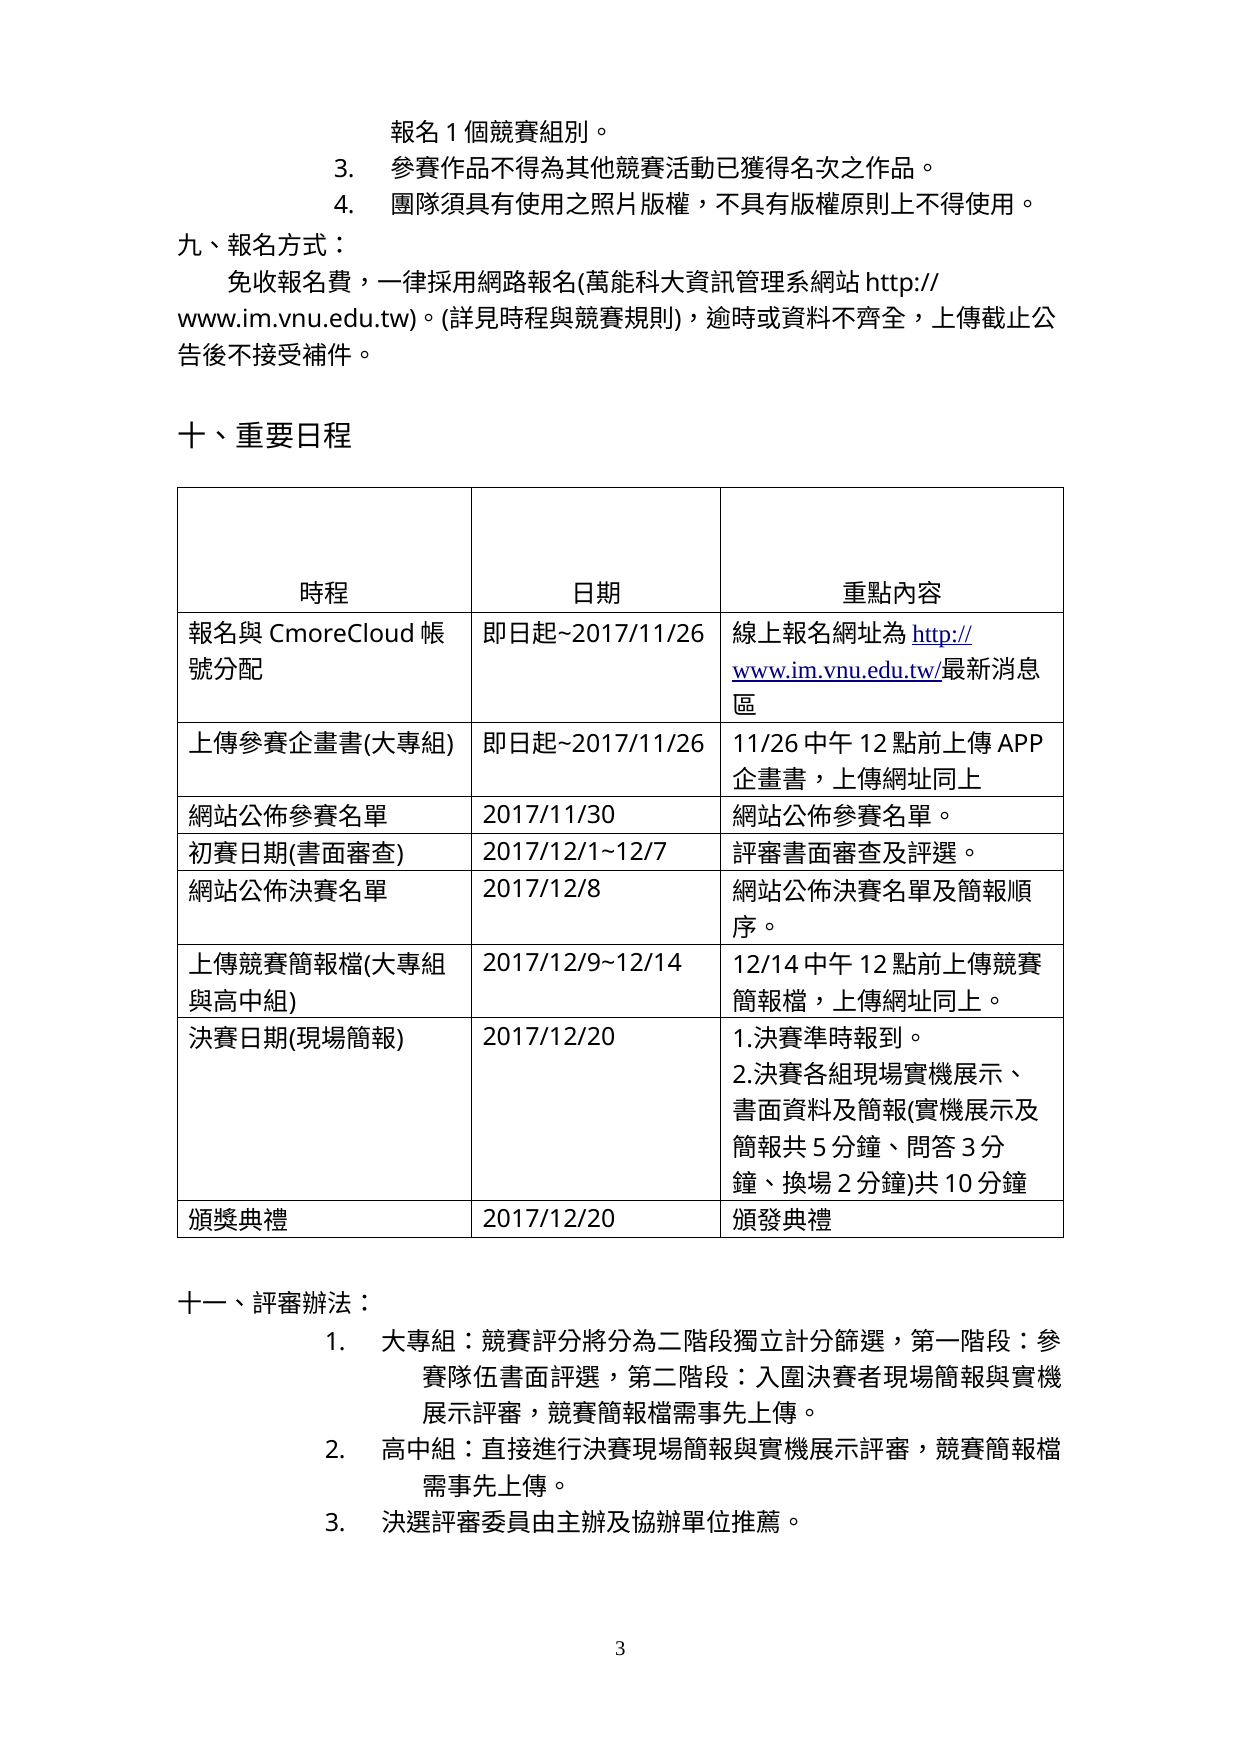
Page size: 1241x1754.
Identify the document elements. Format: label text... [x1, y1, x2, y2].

list 參賽作品不得為其他競賽活動已獲得名次之作品。 [333, 148, 1063, 185]
table_cell 網站公佈決賽名單及簡報順序。 [721, 871, 1063, 944]
table_cell 評審書面審查及評選。 [721, 834, 1063, 870]
text 免收報名費，一律採用網路報名(萬能科大資訊管理系網站http://www.im.vnu.edu.tw)。(詳見時程與競賽規則)，逾時或資料不齊全，上傳截止公告後不接受補件。 [177, 263, 1063, 371]
table_header 重點內容 [721, 488, 1063, 612]
table_cell 頒發典禮 [721, 1201, 1063, 1237]
table_cell 初賽日期(書面審查) [178, 834, 471, 870]
table_cell 1.決賽準時報到。 2.決賽各組現場實機展示、書面資料及簡報(實機展示及簡報共5分鐘、問答3分鐘、換場2分鐘)共10分鐘 [721, 1018, 1063, 1199]
table_cell 線上報名網址為http://www.im.vnu.edu.tw/最新消息區 [721, 613, 1063, 722]
table_cell 網站公佈參賽名單 [178, 797, 471, 833]
text 十一、評審辦法： [177, 1279, 1063, 1321]
table_cell 11/26中午12點前上傳APP企畫書，上傳網址同上 [721, 723, 1063, 796]
table_cell 2017/12/9~12/14 [472, 945, 720, 1017]
table_cell 2017/12/1~12/7 [472, 834, 720, 870]
list 高中組：直接進行決賽現場簡報與實機展示評審，競賽簡報檔需事先上傳。 [324, 1430, 1063, 1502]
table_cell 網站公佈參賽名單。 [721, 797, 1063, 833]
table_cell 即日起~2017/11/26 [472, 723, 720, 796]
table_cell 頒獎典禮 [178, 1201, 471, 1237]
table_cell 報名與CmoreCloud帳號分配 [178, 613, 471, 722]
table_cell 決賽日期(現場簡報) [178, 1018, 471, 1199]
text 九、報名方式： [177, 221, 1063, 263]
list 報名1個競賽組別。 [333, 112, 1063, 148]
table_cell 2017/12/8 [472, 871, 720, 944]
text 十、重要日程 [177, 413, 1063, 455]
table_cell 12/14中午12點前上傳競賽簡報檔，上傳網址同上。 [721, 945, 1063, 1017]
list 團隊須具有使用之照片版權，不具有版權原則上不得使用。 [333, 185, 1063, 221]
table_cell 2017/11/30 [472, 797, 720, 833]
list 決選評審委員由主辦及協辦單位推薦。 [324, 1502, 1063, 1539]
table_cell 2017/12/20 [472, 1201, 720, 1237]
table_cell 即日起~2017/11/26 [472, 613, 720, 722]
table_header 時程 [178, 488, 471, 612]
table_cell 上傳參賽企畫書(大專組) [178, 723, 471, 796]
list 大專組：競賽評分將分為二階段獨立計分篩選，第一階段：參賽隊伍書面評選，第二階段：入圍決賽者現場簡報與實機展示評審，競賽簡報檔需事先上傳。 [324, 1321, 1063, 1430]
table_cell 網站公佈決賽名單 [178, 871, 471, 944]
table_cell 2017/12/20 [472, 1018, 720, 1199]
table_header 日期 [472, 488, 720, 612]
table_cell 上傳競賽簡報檔(大專組與高中組) [178, 945, 471, 1017]
